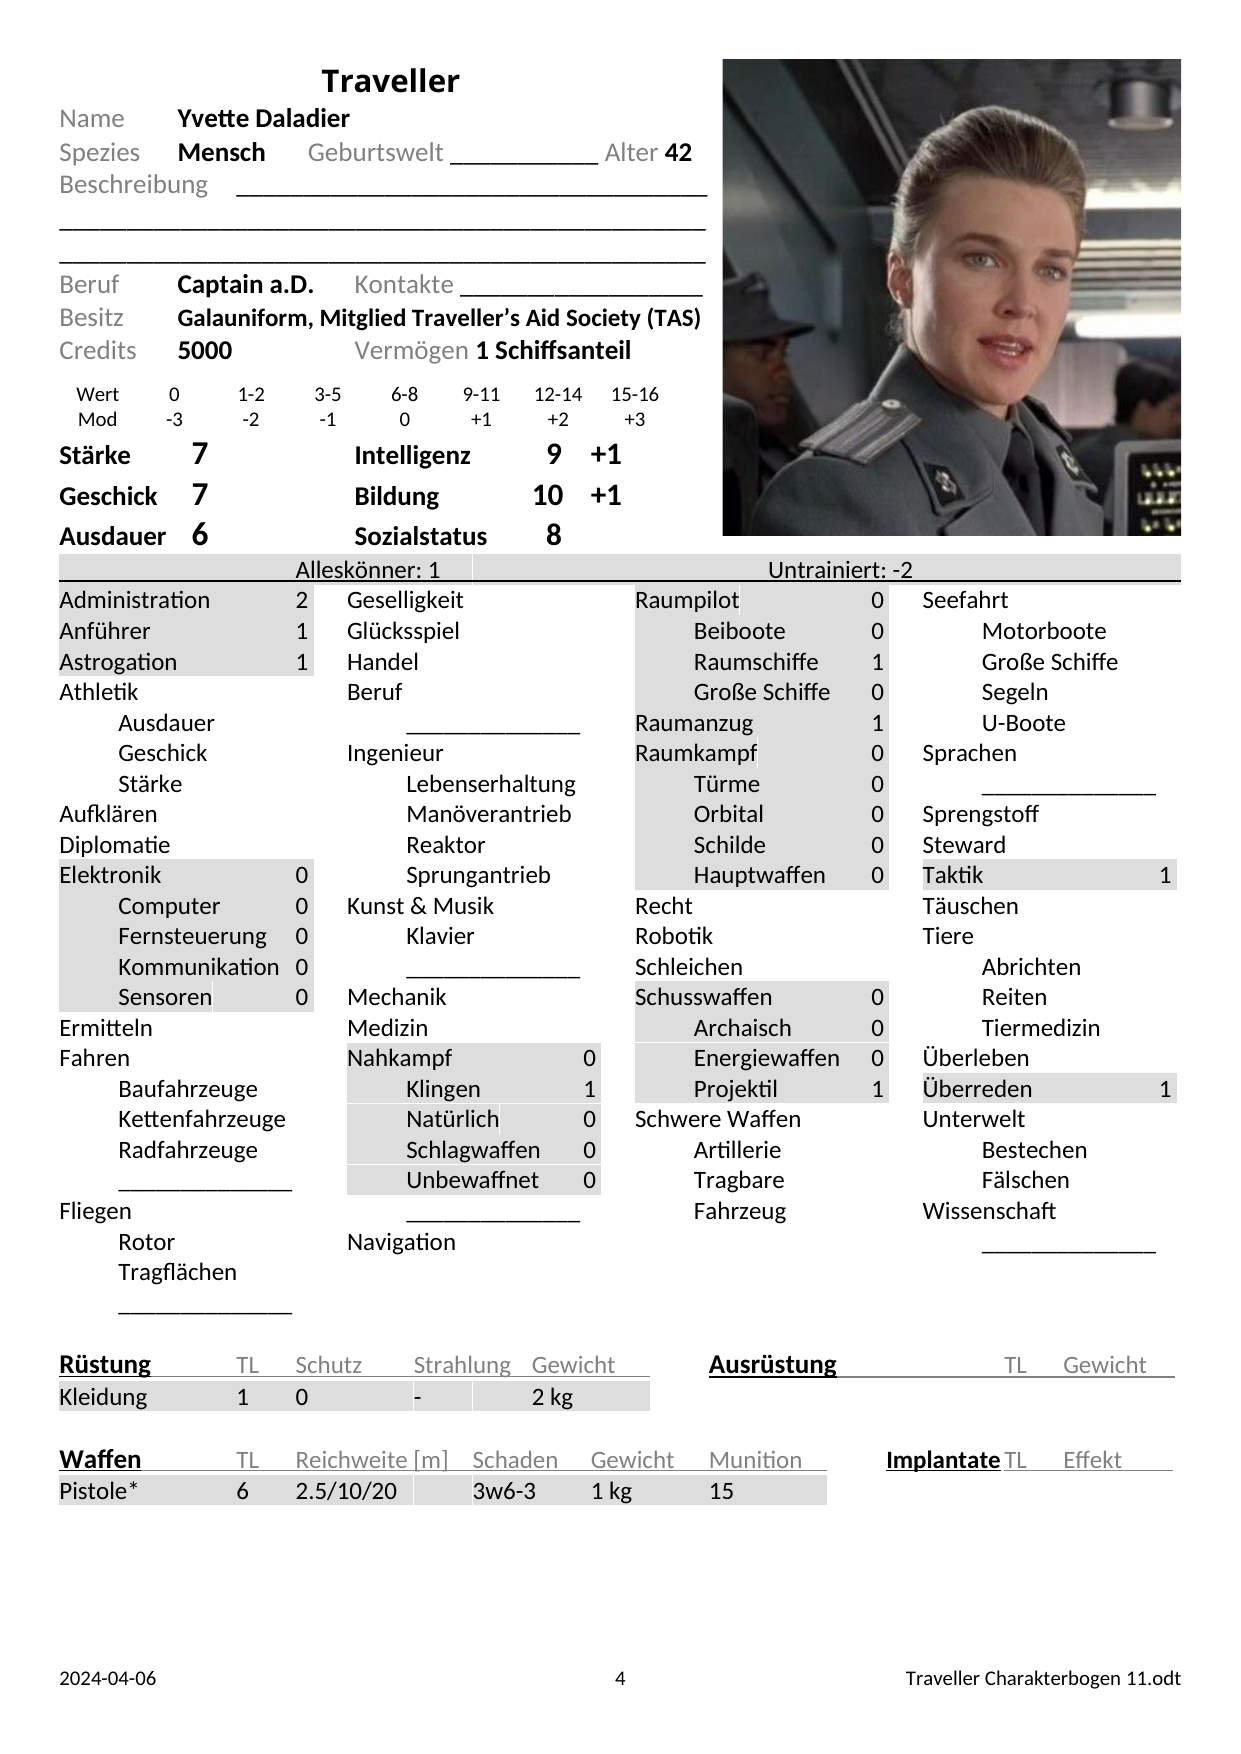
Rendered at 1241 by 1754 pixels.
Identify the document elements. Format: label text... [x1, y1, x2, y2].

text Schwere Waffen [635, 1103, 893, 1134]
table_header 12-14 [520, 381, 596, 407]
text Schlagwaffen 0 [347, 1134, 605, 1164]
text Kunst & Musik [347, 890, 605, 920]
text Rotor [59, 1226, 317, 1256]
text ______________ [922, 768, 1181, 798]
table_cell -2 [213, 407, 289, 432]
text Wissenschaft ______________ [922, 1195, 1181, 1256]
text Beruf [347, 676, 605, 707]
text Stärke 7 Intelligenz 9 +1 [59, 432, 722, 473]
text Ingenieur Lebenserhaltung [347, 737, 605, 798]
table_header 3-5 [289, 381, 366, 407]
text Ausdauer 6 Sozialstatus 8 [59, 513, 1181, 554]
text Rüstung TL Schutz Strahlung Gewicht Ausrüstung TL Gewicht [59, 1348, 1181, 1381]
text Überleben [922, 1042, 1181, 1073]
text Fliegen [59, 1195, 317, 1226]
text Unterwelt [922, 1103, 1181, 1134]
text Radfahrzeuge [59, 1134, 317, 1164]
text Klavier [347, 920, 605, 951]
text Credits 5000 Vermögen 1 Schiffsanteil [59, 333, 722, 381]
text Astrogation 1 [59, 646, 317, 676]
text Kommunikation 0 [59, 951, 317, 981]
text Hauptwaffen 0 [635, 859, 893, 890]
text Klingen 1 [347, 1073, 605, 1103]
text ______________ [347, 951, 605, 981]
text Kleidung 1 0 - 2 kg [59, 1381, 1181, 1411]
text ______________ [347, 707, 605, 737]
text Täuschen [922, 890, 1181, 920]
text Computer 0 [59, 890, 317, 920]
text Robotik [635, 920, 893, 951]
text Spezies Mensch Geburtswelt ___________ Alter 42 [59, 135, 722, 168]
text Unbewaffnet 0 [347, 1164, 605, 1195]
text Baufahrzeuge [59, 1073, 317, 1103]
table_header 0 [136, 381, 213, 407]
text Energiewaffen 0 [635, 1042, 893, 1073]
text Segeln [922, 676, 1181, 707]
text Abrichten [922, 951, 1181, 981]
table_cell -1 [289, 407, 366, 432]
text Stärke [59, 768, 317, 798]
text Ausdauer [59, 707, 317, 737]
text Fahrzeug [635, 1195, 893, 1226]
text Sprengstoff [922, 798, 1181, 829]
text Elektronik 0 [59, 859, 317, 890]
text Name Yvette Daladier [59, 102, 722, 135]
text ______________ [59, 1287, 317, 1317]
text Athletik [59, 676, 317, 707]
text Medizin [347, 1012, 605, 1042]
text Tiere [922, 920, 1181, 951]
text Raumanzug 1 [635, 707, 893, 737]
table_header 9-11 [443, 381, 520, 407]
text Fernsteuerung 0 [59, 920, 317, 951]
text Glücksspiel [347, 615, 605, 646]
text ________________________________________________ [59, 201, 722, 234]
table_cell 0 [366, 407, 443, 432]
text ______________ [347, 1195, 605, 1226]
table_cell -3 [136, 407, 213, 432]
text Anführer 1 [59, 615, 317, 646]
text Schilde 0 [635, 829, 893, 859]
text Natürlich 0 [347, 1103, 605, 1134]
text U-Boote [922, 707, 1181, 737]
table_cell Mod [59, 407, 136, 432]
text Motorboote [922, 615, 1181, 646]
text Taktik 1 [922, 859, 1181, 890]
text Raumschiffe 1 [635, 646, 893, 676]
text Tragbare [635, 1164, 893, 1195]
text Alleskönner: 1 Untrainiert: -2 [59, 554, 1181, 580]
text Geschick [59, 737, 317, 768]
table_cell +1 [443, 407, 520, 432]
text Ermitteln [59, 1012, 317, 1042]
text Traveller [59, 59, 722, 102]
text Sensoren 0 [59, 981, 317, 1012]
text Artillerie [635, 1134, 893, 1164]
text Geschick 7 Bildung 10 +1 [59, 473, 722, 513]
text Geselligkeit [347, 585, 605, 615]
text Diplomatie [59, 829, 317, 859]
table_cell +3 [596, 407, 673, 432]
text Große Schiffe 0 [635, 676, 893, 707]
table_cell +2 [520, 407, 596, 432]
text Beiboote 0 [635, 615, 893, 646]
text Projektil 1 [635, 1073, 893, 1103]
text Recht [635, 890, 893, 920]
table_header 15-16 [596, 381, 673, 407]
table_header Wert [59, 381, 136, 407]
text Nahkampf 0 [347, 1042, 605, 1073]
text Raumpilot 0 [635, 585, 893, 615]
text Tragflächen [59, 1256, 317, 1287]
text Seefahrt [922, 585, 1181, 615]
text Mechanik [347, 981, 605, 1012]
text Große Schiffe [922, 646, 1181, 676]
text Administration 2 [59, 585, 317, 615]
table_header 6-8 [366, 381, 443, 407]
text Sprachen [922, 737, 1181, 768]
text Türme 0 [635, 768, 893, 798]
text Beschreibung ___________________________________ [59, 168, 722, 201]
text Navigation [347, 1226, 605, 1256]
text Steward [922, 829, 1181, 859]
text Handel [347, 646, 605, 676]
text Reaktor [347, 829, 605, 859]
text Beruf Captain a.D. Kontakte __________________ Besitz Galauniform, Mitglied Traveller’s Aid Society (TAS) [59, 267, 722, 333]
text Überreden 1 [922, 1073, 1181, 1103]
text Tiermedizin [922, 1012, 1181, 1042]
text Schleichen [635, 951, 893, 981]
text Archaisch 0 [635, 1012, 893, 1042]
text Sprungantrieb [347, 859, 605, 890]
text Waffen TL Reichweite [m] Schaden Gewicht Munition Implantate TL Effekt [59, 1442, 1181, 1475]
text Kettenfahrzeuge [59, 1103, 317, 1134]
text Orbital 0 [635, 798, 893, 829]
picture [722, 59, 1182, 536]
text Manöverantrieb [347, 798, 605, 829]
text Aufklären [59, 798, 317, 829]
text Reiten [922, 981, 1181, 1012]
text ______________ [59, 1164, 317, 1195]
table_header 1-2 [213, 381, 289, 407]
text ________________________________________________ [59, 234, 722, 267]
text Pistole* 6 2.5/10/20 3w6-3 1 kg 15 [59, 1475, 1181, 1505]
text Fälschen [922, 1164, 1181, 1195]
text Fahren [59, 1042, 317, 1073]
text Raumkampf 0 [635, 737, 893, 768]
text Bestechen [922, 1134, 1181, 1164]
text Schusswaffen 0 [635, 981, 893, 1012]
